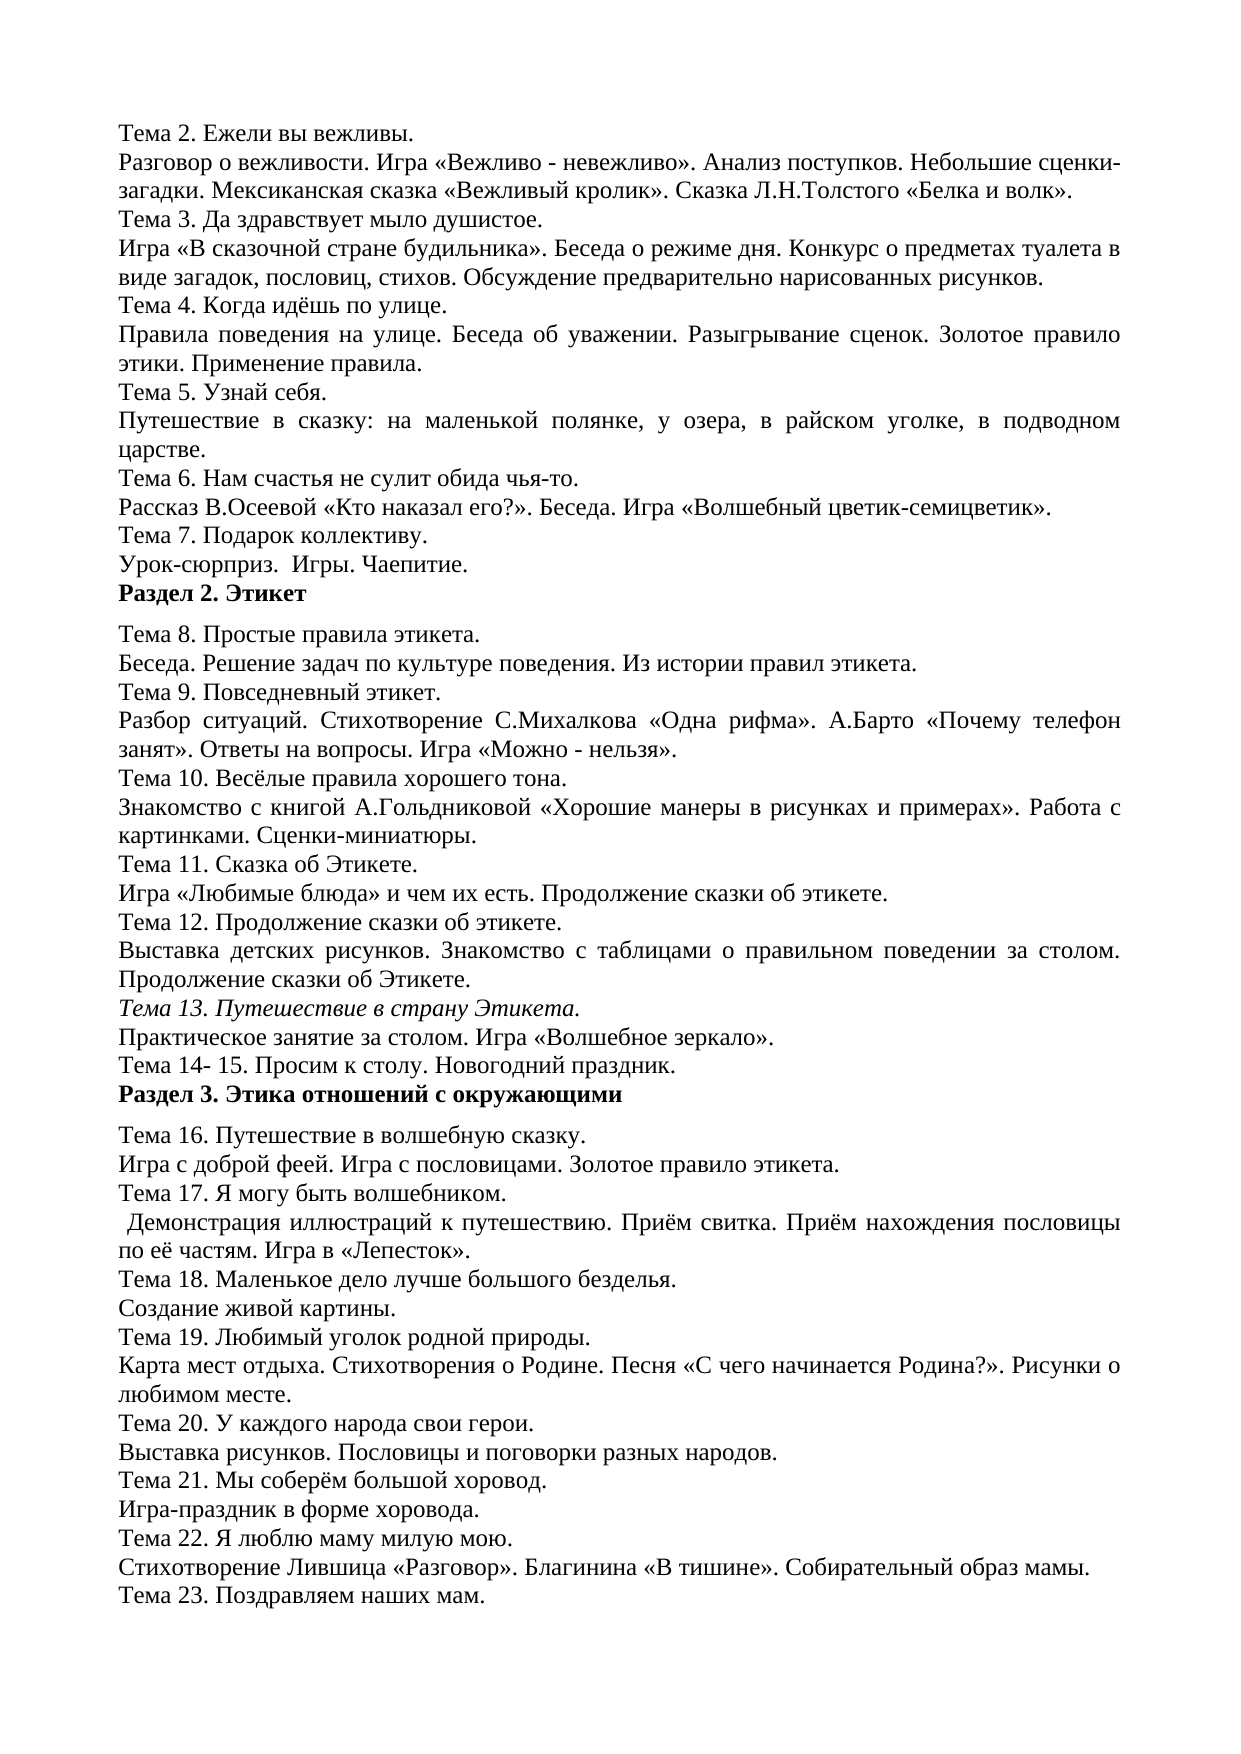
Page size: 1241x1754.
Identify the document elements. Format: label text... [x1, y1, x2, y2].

text Тема 12. Продолжение сказки об этикете. [118, 907, 1122, 936]
text Тема 2. Ежели вы вежливы. [118, 118, 1122, 147]
text Правила поведения на улице. Беседа об уважении. Разыгрывание сценок. Золотое правило этики. Применение правила. [118, 319, 1122, 377]
text Тема 13. Путешествие в страну Этикета. [118, 993, 1122, 1022]
text Тема 11. Сказка об Этикете. [118, 849, 1122, 878]
text Тема 5. Узнай себя. [118, 377, 1122, 406]
text Создание живой картины. [118, 1293, 1122, 1322]
text Тема 10. Весёлые правила хорошего тона. [118, 763, 1122, 792]
text Разговор о вежливости. Игра «Вежливо - невежливо». Анализ поступков. Небольшие сценки-загадки. Мексиканская сказка «Вежливый кролик». Сказка Л.Н.Толстого «Белка и волк». [118, 147, 1122, 204]
text Карта мест отдыха. Стихотворения о Родине. Песня «С чего начинается Родина?». Рисунки о любимом месте. [118, 1351, 1122, 1408]
text Тема 17. Я могу быть волшебником. [118, 1178, 1122, 1207]
text Тема 18. Маленькое дело лучше большого безделья. [118, 1264, 1122, 1293]
text Тема 21. Мы соберём большой хоровод. [118, 1466, 1122, 1494]
text Игра «В сказочной стране будильника». Беседа о режиме дня. Конкурс о предметах туалета в виде загадок, пословиц, стихов. Обсуждение предварительно нарисованных рисунков. [118, 233, 1122, 291]
text Тема 16. Путешествие в волшебную сказку. [118, 1121, 1122, 1149]
text Игра «Любимые блюда» и чем их есть. Продолжение сказки об этикете. [118, 878, 1122, 907]
text Тема 4. Когда идёшь по улице. [118, 291, 1122, 319]
text Урок-сюрприз. Игры. Чаепитие. [118, 549, 1122, 578]
text Игра-праздник в форме хоровода. [118, 1494, 1122, 1523]
text Практическое занятие за столом. Игра «Волшебное зеркало». [118, 1022, 1122, 1051]
text Рассказ В.Осеевой «Кто наказал его?». Беседа. Игра «Волшебный цветик-семицветик». [118, 492, 1122, 521]
text Игра с доброй феей. Игра с пословицами. Золотое правило этикета. [118, 1149, 1122, 1178]
text Тема 22. Я люблю маму милую мою. [118, 1523, 1122, 1552]
text Тема 3. Да здравствует мыло душистое. [118, 204, 1122, 233]
text Раздел 3. Этика отношений с окружающими [118, 1079, 1122, 1108]
text Тема 7. Подарок коллективу. [118, 521, 1122, 549]
text Беседа. Решение задач по культуре поведения. Из истории правил этикета. [118, 648, 1122, 677]
text Демонстрация иллюстраций к путешествию. Приём свитка. Приём нахождения пословицы по её частям. Игра в «Лепесток». [118, 1207, 1122, 1264]
text Выставка рисунков. Пословицы и поговорки разных народов. [118, 1437, 1122, 1466]
text Тема 23. Поздравляем наших мам. [118, 1581, 1122, 1609]
text Разбор ситуаций. Стихотворение С.Михалкова «Одна рифма». А.Барто «Почему телефон занят». Ответы на вопросы. Игра «Можно - нельзя». [118, 706, 1122, 763]
text Тема 8. Простые правила этикета. [118, 619, 1122, 648]
text Знакомство с книгой А.Гольдниковой «Хорошие манеры в рисунках и примерах». Работа с картинками. Сценки-миниатюры. [118, 792, 1122, 849]
text Раздел 2. Этикет [118, 578, 1122, 607]
text Тема 6. Нам счастья не сулит обида чья-то. [118, 463, 1122, 492]
text Стихотворение Лившица «Разговор». Благинина «В тишине». Собирательный образ мамы. [118, 1552, 1122, 1581]
text Тема 9. Повседневный этикет. [118, 677, 1122, 706]
text Тема 19. Любимый уголок родной природы. [118, 1322, 1122, 1351]
text Тема 20. У каждого народа свои герои. [118, 1408, 1122, 1437]
text Путешествие в сказку: на маленькой полянке, у озера, в райском уголке, в подводном царстве. [118, 406, 1122, 463]
text Выставка детских рисунков. Знакомство с таблицами о правильном поведении за столом. Продолжение сказки об Этикете. [118, 936, 1122, 993]
text Тема 14- 15. Просим к столу. Новогодний праздник. [118, 1051, 1122, 1079]
